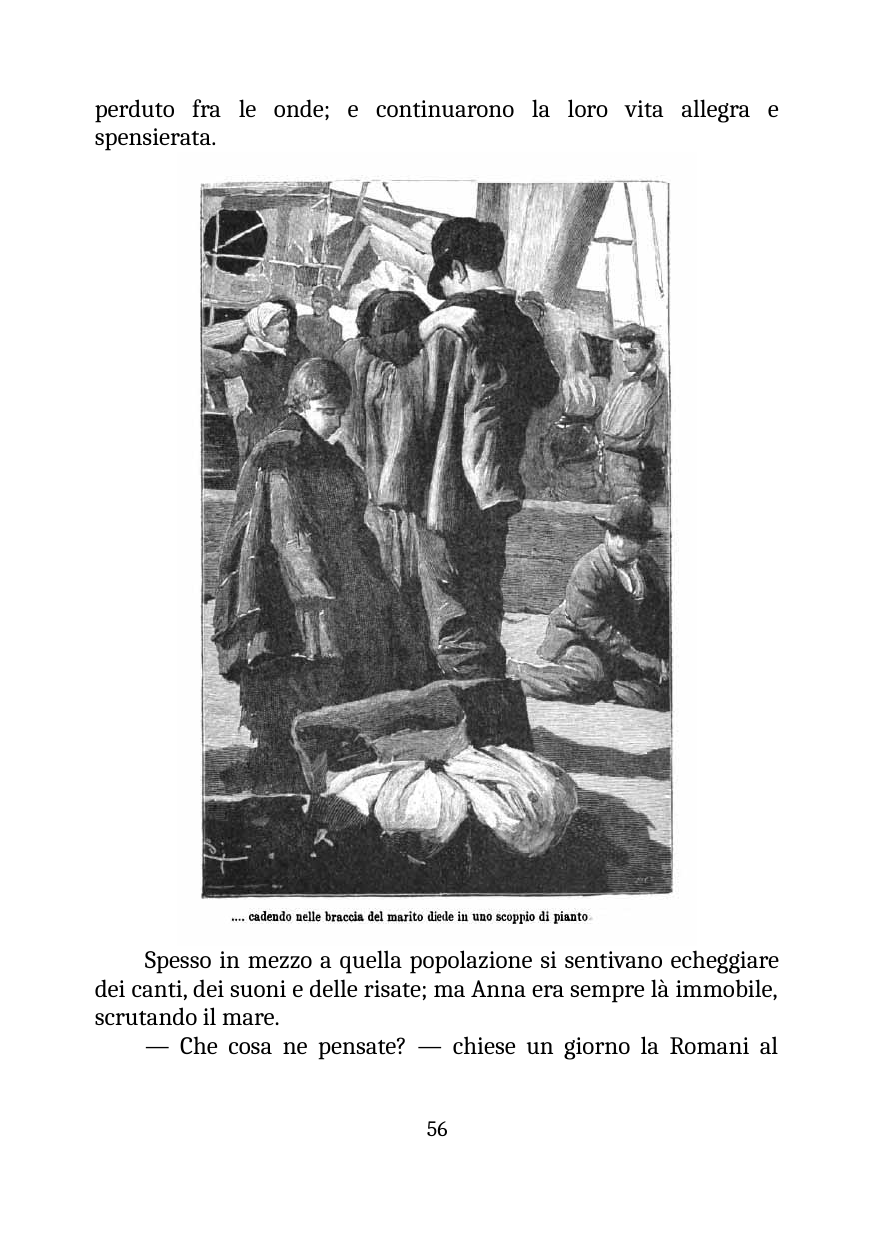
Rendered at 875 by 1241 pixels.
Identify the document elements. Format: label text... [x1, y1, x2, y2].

text Spesso in mezzo a quella popolazione si sentivano echeggiare dei canti, dei suoni e delle risate; ma Anna era sempre là immobile, scrutando il mare. [94, 152, 779, 1032]
text — Che cosa ne pensate? — chiese un giorno la Romani al [94, 1032, 779, 1061]
text perduto fra le onde; e continuarono la loro vita allegra e spensierata. [94, 94, 779, 152]
picture [176, 152, 698, 946]
